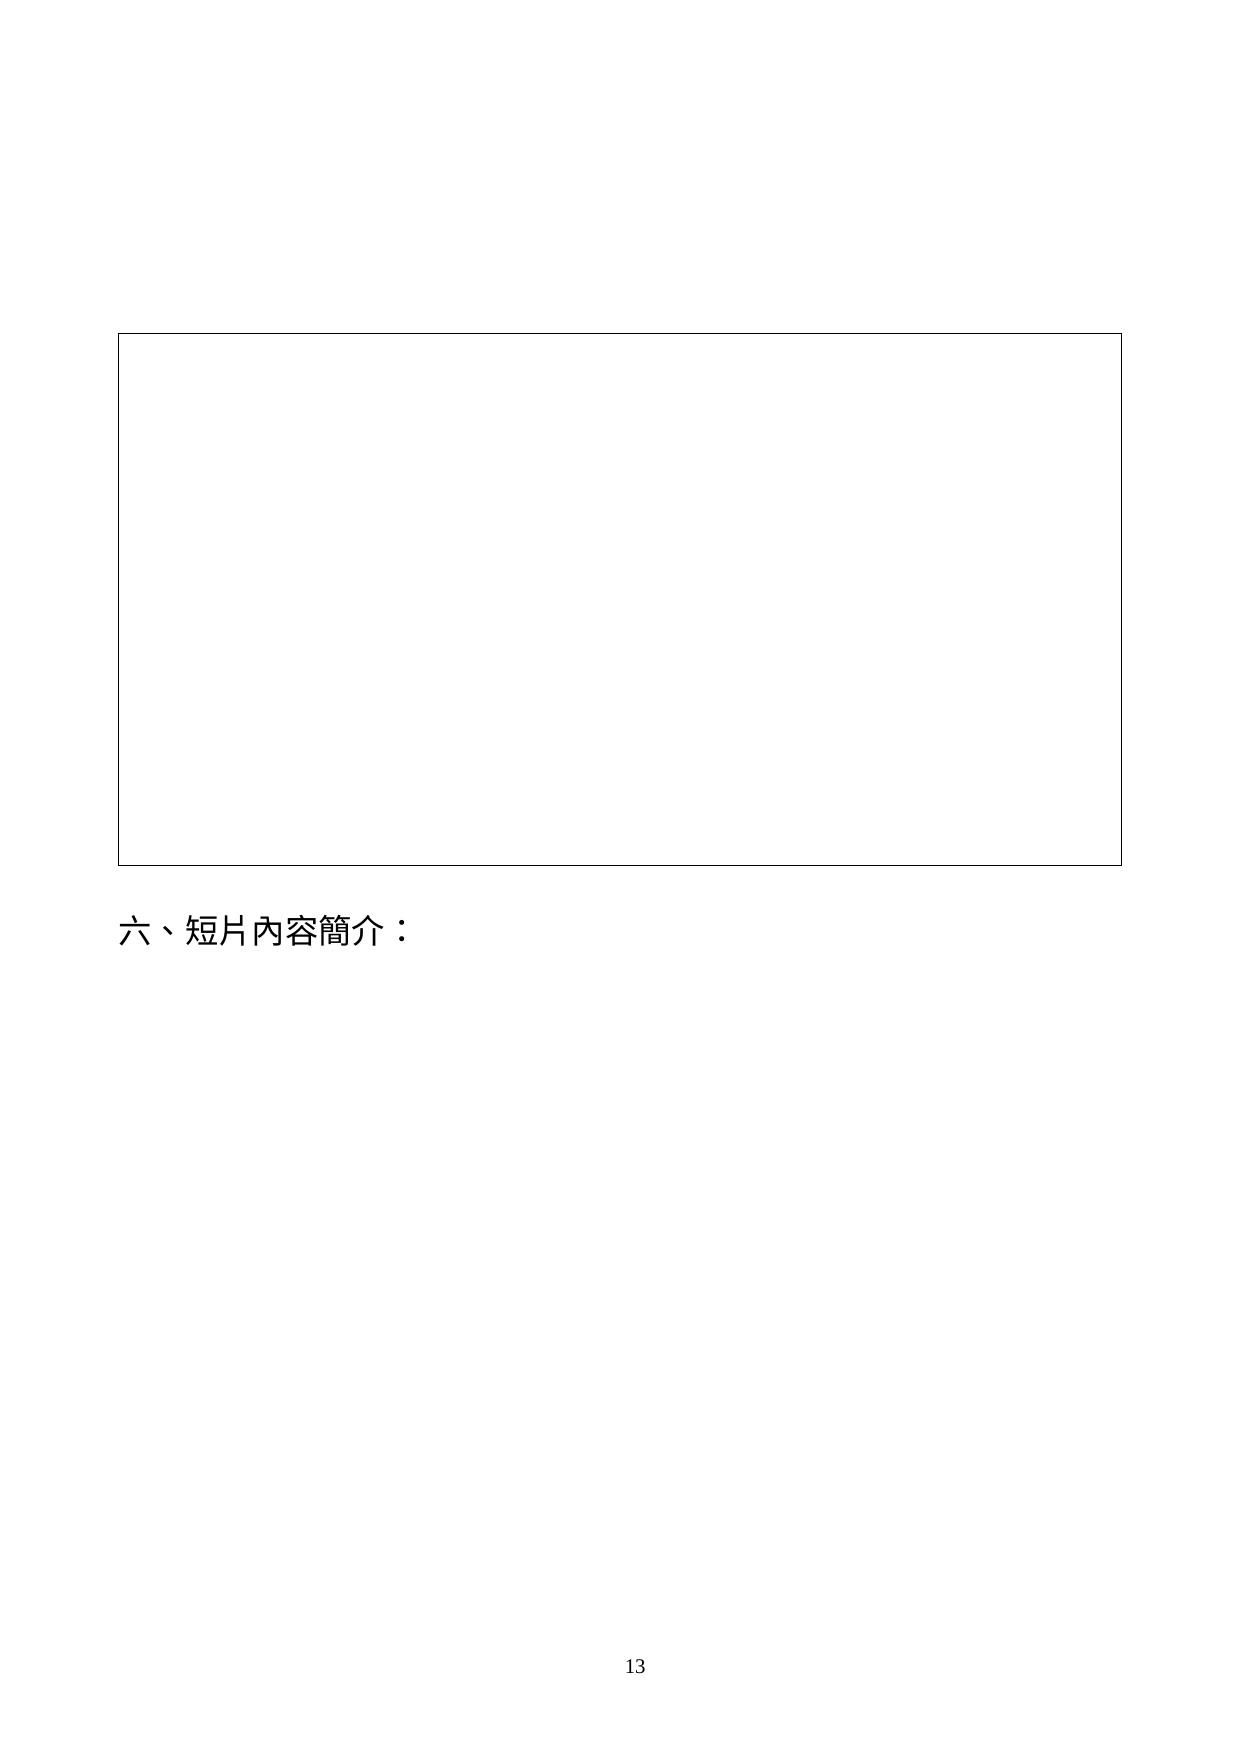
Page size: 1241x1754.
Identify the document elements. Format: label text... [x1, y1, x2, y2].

text 六、短片內容簡介： [118, 905, 1138, 953]
table_header [119, 334, 1121, 864]
